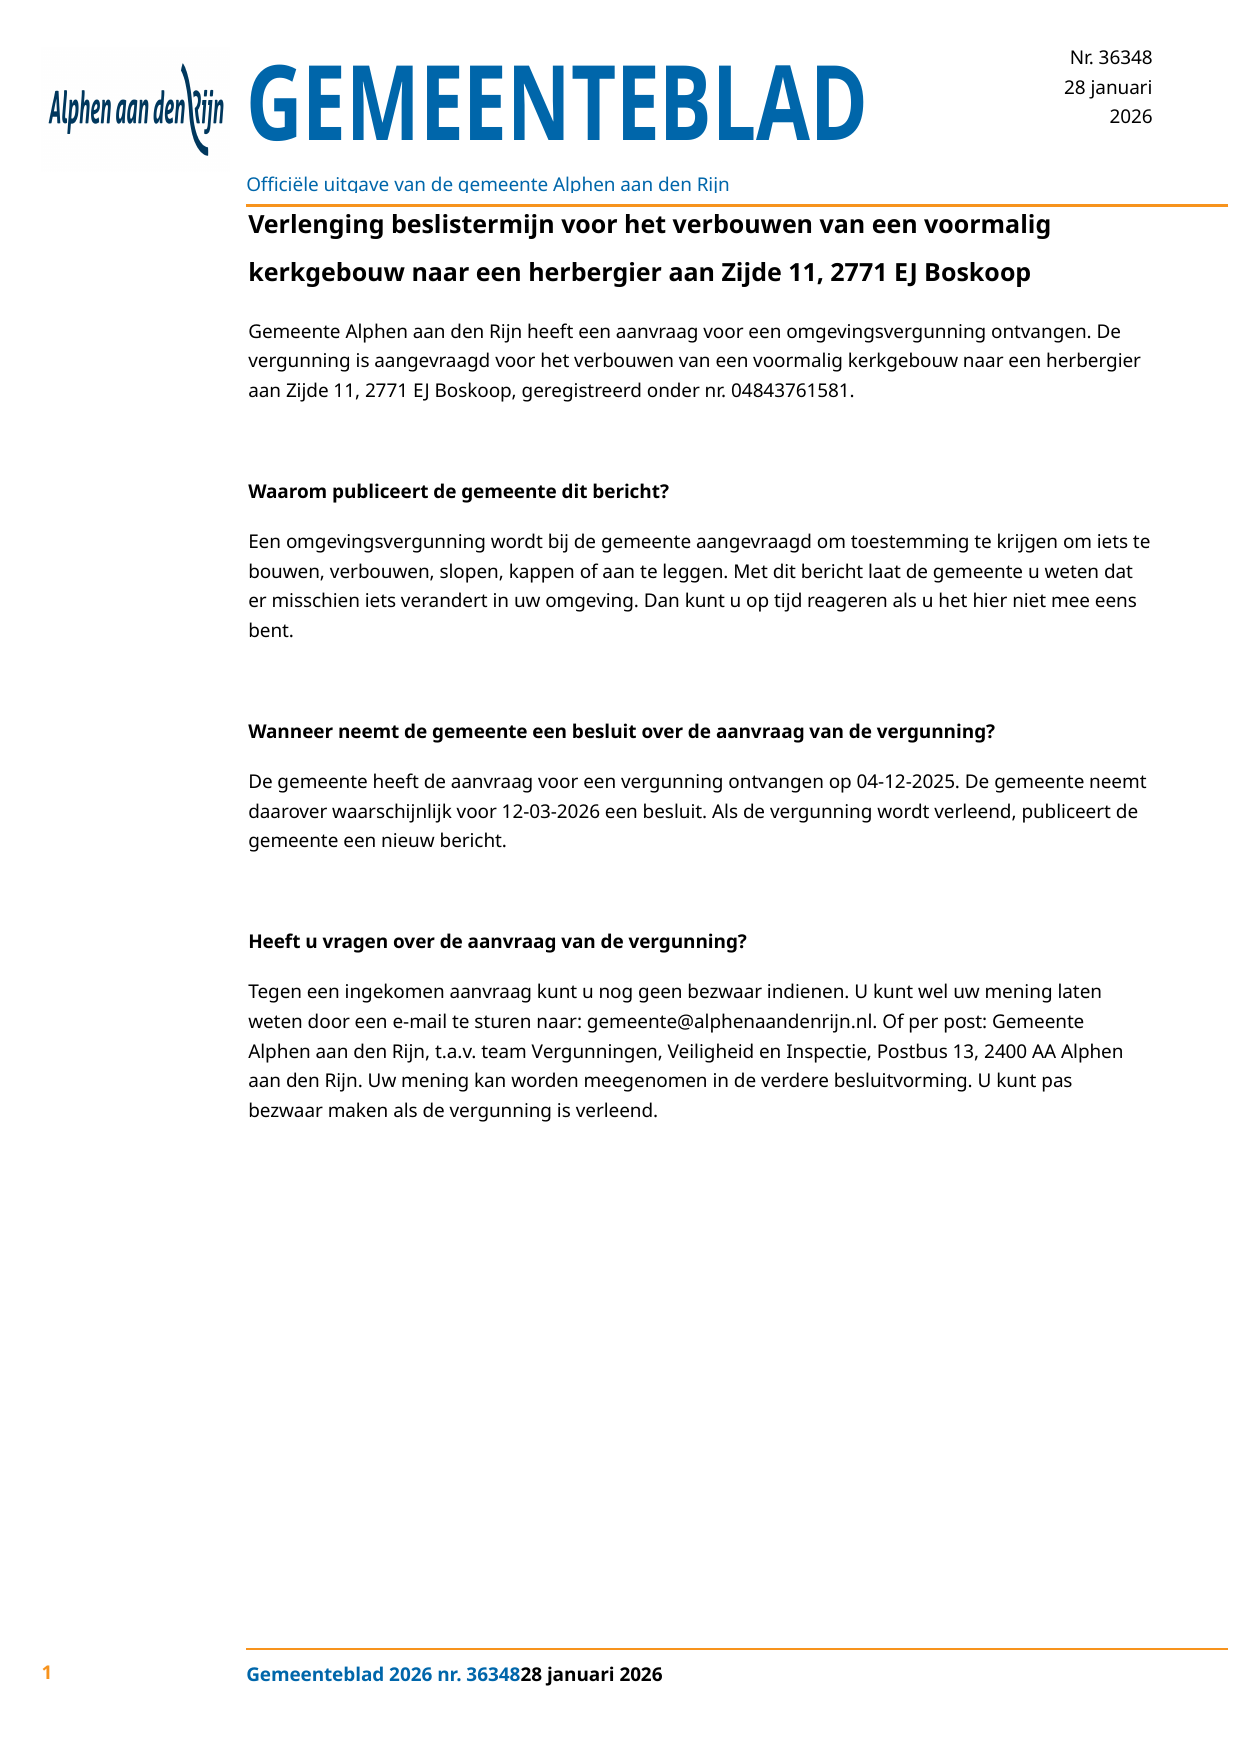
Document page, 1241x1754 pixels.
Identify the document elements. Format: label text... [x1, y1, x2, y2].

text De gemeente heeft de aanvraag voor een vergunning ontvangen op 04-12-2025. De gemeente neemt daarover waarschijnlijk voor 12-03-2026 een besluit. Als de vergunning wordt verleend, publiceert de gemeente een nieuw bericht. [248, 768, 1152, 853]
text Heeft u vragen over de aanvraag van de vergunning? [248, 928, 1152, 954]
text Een omgevingsvergunning wordt bij de gemeente aangevraagd om toestemming te krijgen om iets te bouwen, verbouwen, slopen, kappen of aan te leggen. Met dit bericht laat de gemeente u weten dat er misschien iets verandert in uw omgeving. Dan kunt u op tijd reageren als u het hier niet mee eens bent. [248, 528, 1152, 643]
text Gemeente Alphen aan den Rijn heeft een aanvraag voor een omgevingsvergunning ontvangen. De vergunning is aangevraagd voor het verbouwen van een voormalig kerkgebouw naar een herbergier aan Zijde 11, 2771 EJ Boskoop, geregistreerd onder nr. 04843761581. [248, 318, 1152, 403]
text Waarom publiceert de gemeente dit bericht? [248, 478, 1152, 504]
text Verlenging beslistermijn voor het verbouwen van een voormalig kerkgebouw naar een herbergier aan Zijde 11, 2771 EJ Boskoop [248, 207, 1152, 288]
picture [41, 47, 231, 172]
text Tegen een ingekomen aanvraag kunt u nog geen bezwaar indienen. U kunt wel uw mening laten weten door een e-mail te sturen naar: gemeente@alphenaandenrijn.nl. Of per post: Gemeente Alphen aan den Rijn, t.a.v. team Vergunningen, Veiligheid en Inspectie, Postbus 13, 2400 AA Alphen aan den Rijn. Uw mening kan worden meegenomen in de verdere besluitvorming. U kunt pas bezwaar maken als de vergunning is verleend. [248, 979, 1152, 1123]
text Wanneer neemt de gemeente een besluit over de aanvraag van de vergunning? [248, 718, 1152, 744]
